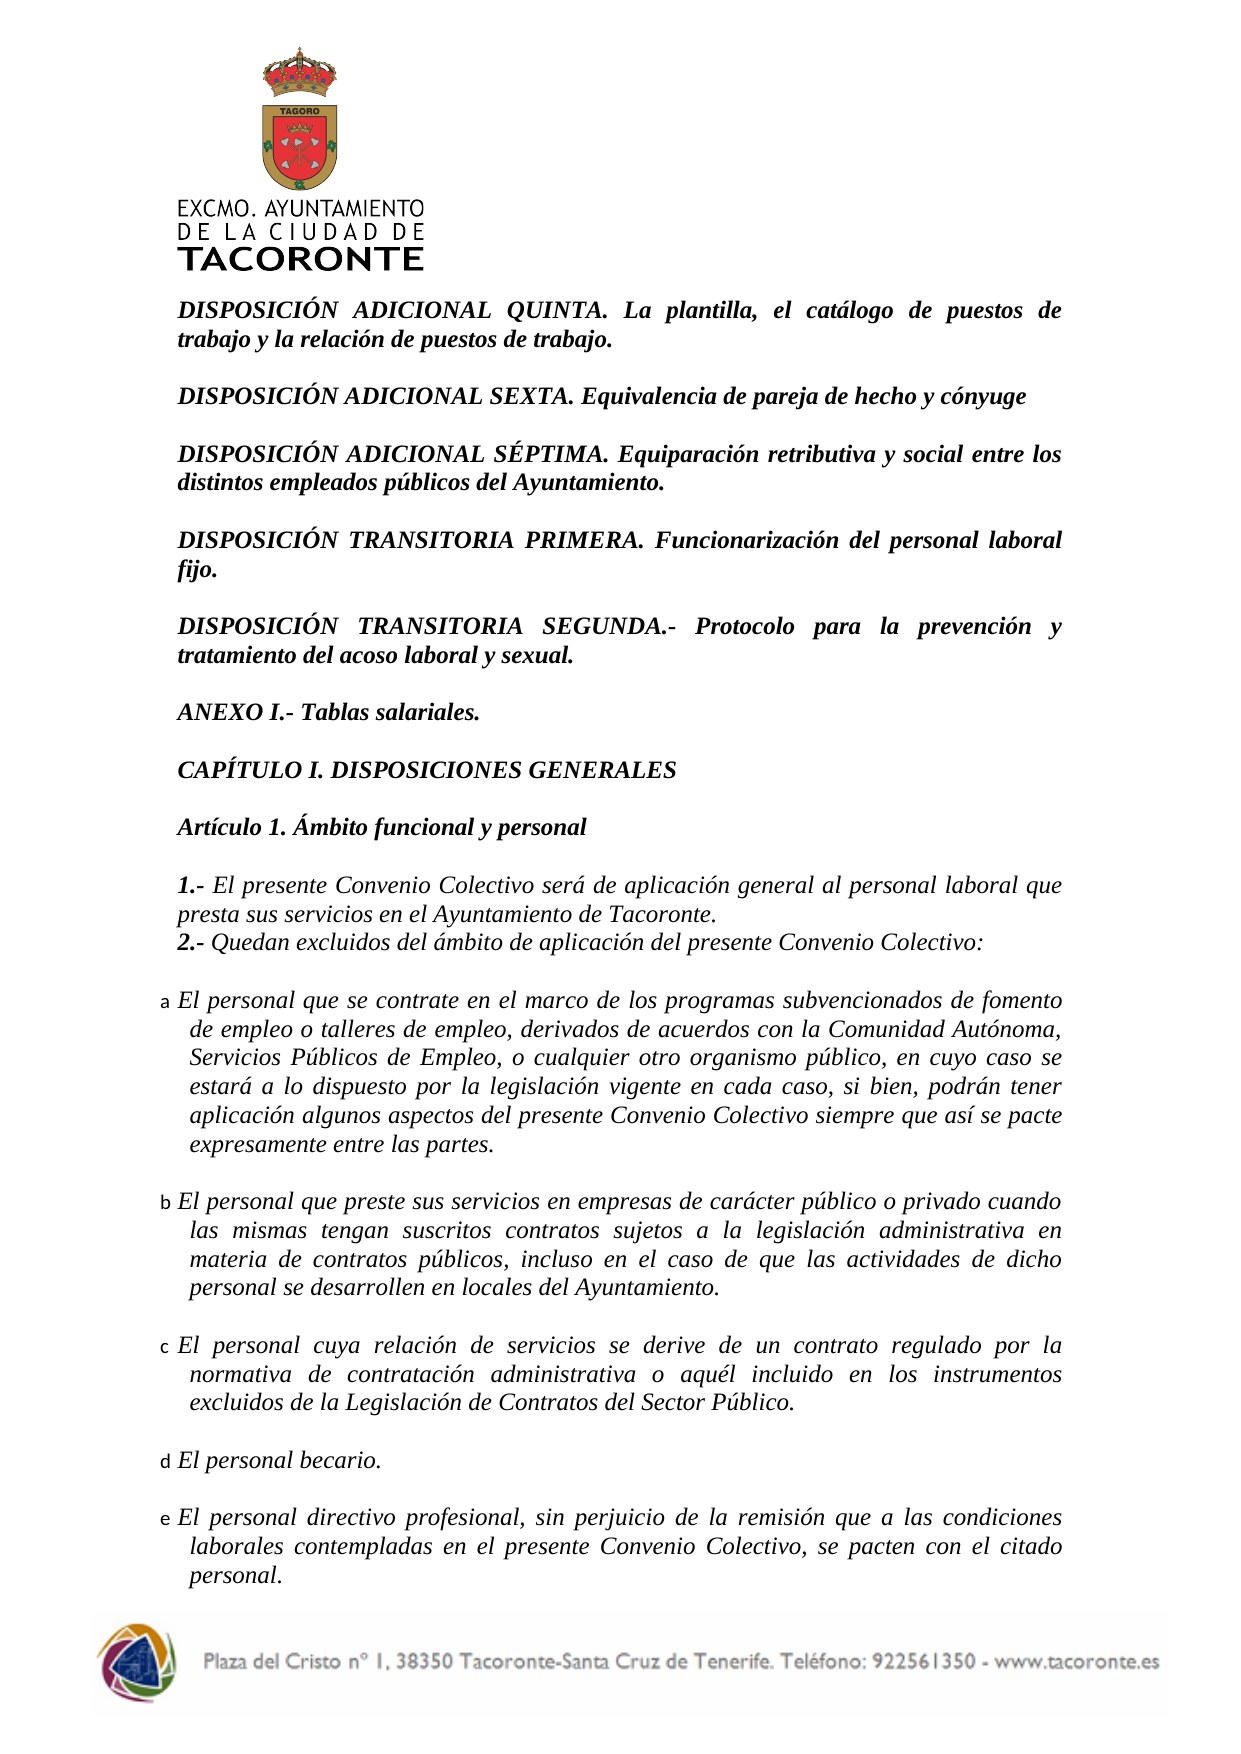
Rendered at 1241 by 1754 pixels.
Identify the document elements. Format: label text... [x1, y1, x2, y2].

text DISPOSICIÓN ADICIONAL QUINTA. La plantilla, el catálogo de puestos de trabajo y la relación de puestos de trabajo. [177, 295, 1063, 352]
list El personal que se contrate en el marco de los programas subvencionados de fomento de empleo o talleres de empleo, derivados de acuerdos con la Comunidad Autónoma, Servicios Públicos de Empleo, o cualquier otro organismo público, en cuyo caso se estará a lo dispuesto por la legislación vigente en cada caso, si bien, podrán tener aplicación algunos aspectos del presente Convenio Colectivo siempre que así se pacte expresamente entre las partes. [160, 985, 1063, 1157]
text DISPOSICIÓN TRANSITORIA PRIMERA. Funcionarización del personal laboral fijo. [177, 525, 1063, 582]
list El personal becario. [160, 1445, 1063, 1474]
text DISPOSICIÓN ADICIONAL SEXTA. Equivalencia de pareja de hecho y cónyuge [177, 381, 1063, 410]
text DISPOSICIÓN TRANSITORIA SEGUNDA.- Protocolo para la prevención y tratamiento del acoso laboral y sexual. [177, 611, 1063, 669]
picture [90, 1610, 1170, 1718]
list El personal que preste sus servicios en empresas de carácter público o privado cuando las mismas tengan suscritos contratos sujetos a la legislación administrativa en materia de contratos públicos, incluso en el caso de que las actividades de dicho personal se desarrollen en locales del Ayuntamiento. [160, 1186, 1063, 1301]
text Artículo 1. Ámbito funcional y personal [177, 812, 1063, 841]
text 2.- Quedan excluidos del ámbito de aplicación del presente Convenio Colectivo: [177, 927, 1063, 956]
list El personal cuya relación de servicios se derive de un contrato regulado por la normativa de contratación administrativa o aquél incluido en los instrumentos excluidos de la Legislación de Contratos del Sector Público. [160, 1330, 1063, 1416]
text DISPOSICIÓN ADICIONAL SÉPTIMA. Equiparación retributiva y social entre los distintos empleados públicos del Ayuntamiento. [177, 439, 1063, 496]
text CAPÍTULO I. DISPOSICIONES GENERALES [177, 755, 1063, 784]
list El personal directivo profesional, sin perjuicio de la remisión que a las condiciones laborales contempladas en el presente Convenio Colectivo, se pacten con el citado personal. [160, 1502, 1063, 1589]
text 1.- El presente Convenio Colectivo será de aplicación general al personal laboral que presta sus servicios en el Ayuntamiento de Tacoronte. [177, 870, 1063, 927]
picture [177, 47, 424, 271]
text ANEXO I.- Tablas salariales. [177, 697, 1063, 726]
